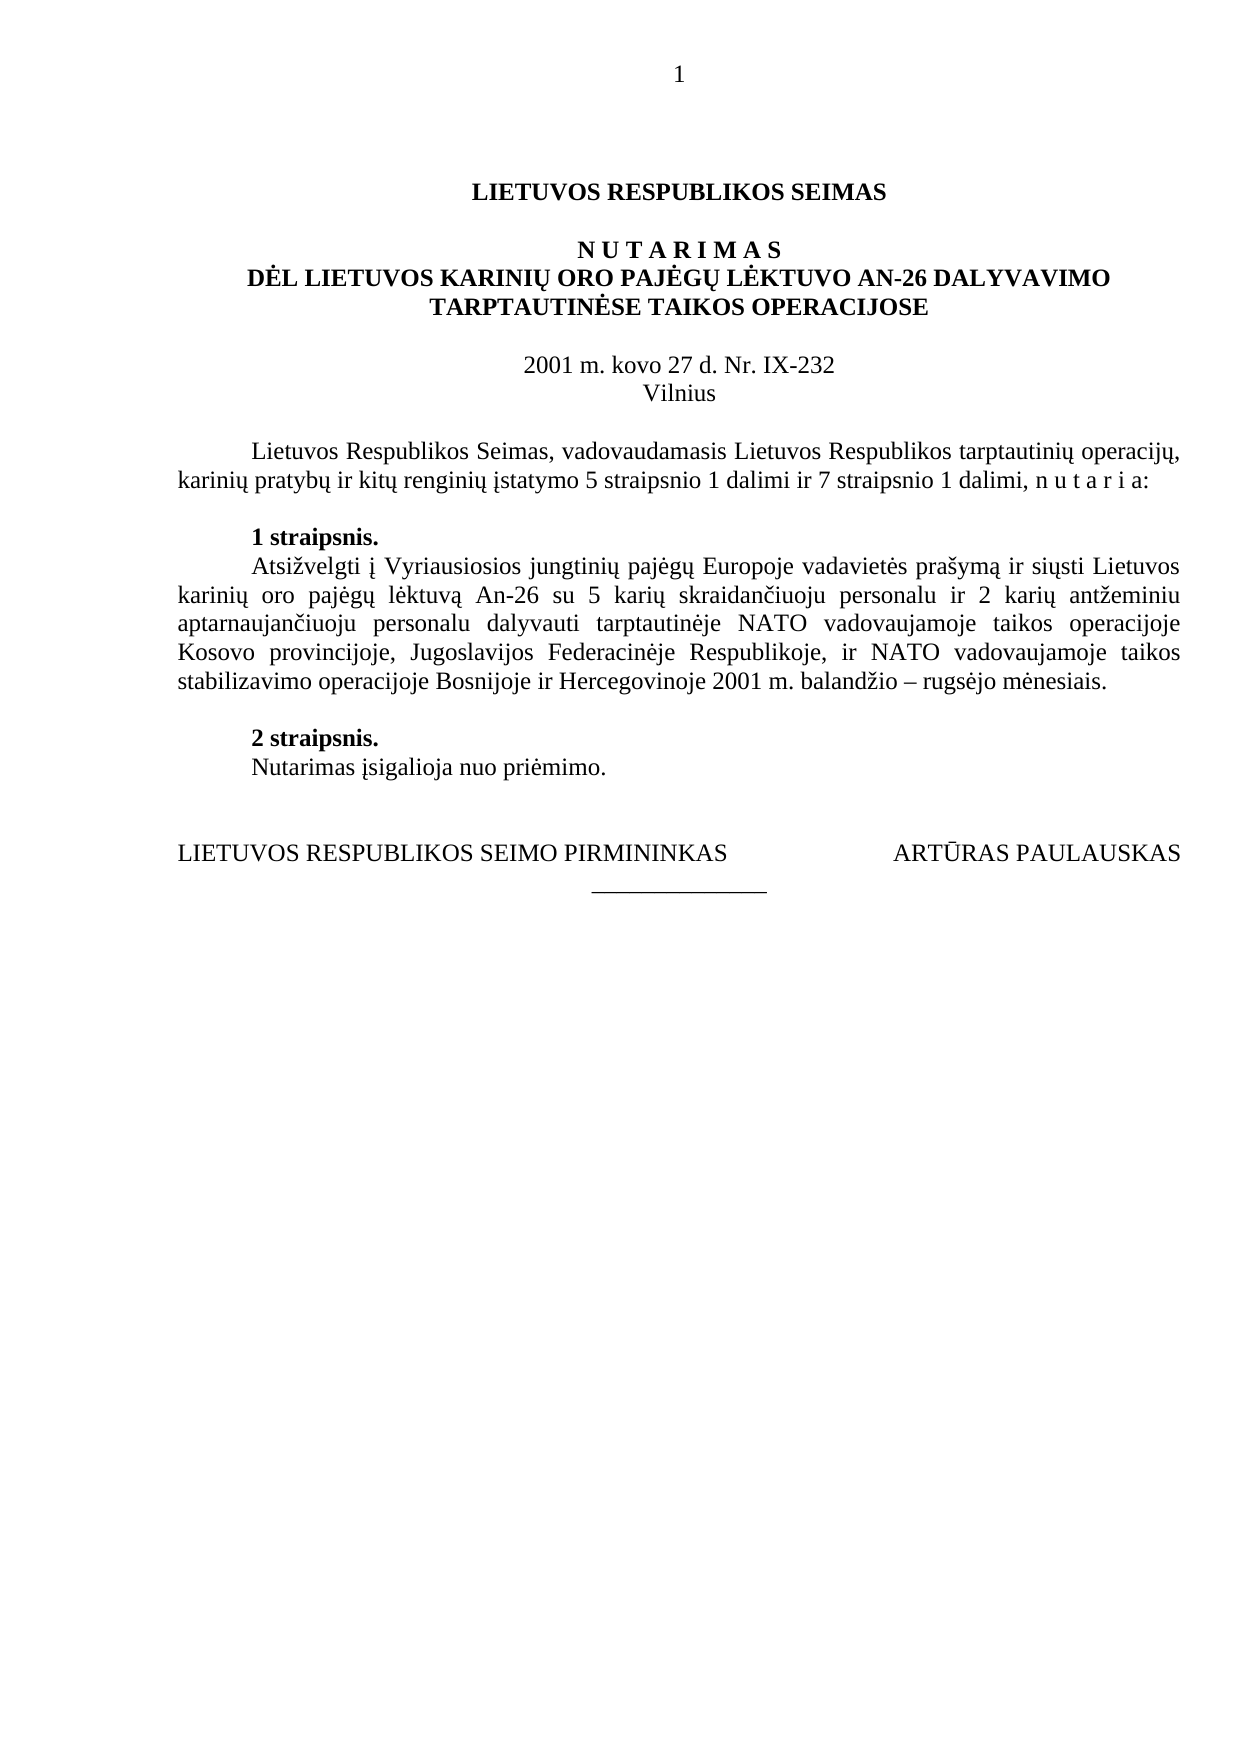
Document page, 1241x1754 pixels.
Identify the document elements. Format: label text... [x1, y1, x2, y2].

text 2001 m. kovo 27 d. Nr. IX-232 [177, 350, 1181, 378]
text 2 straipsnis. [177, 723, 1181, 752]
text Lietuvos Respublikos Seimas, vadovaudamasis Lietuvos Respublikos tarptautinių operacijų, karinių pratybų ir kitų renginių įstatymo 5 straipsnio 1 dalimi ir 7 straipsnio 1 dalimi, nutaria: [177, 436, 1181, 493]
text LIETUVOS RESPUBLIKOS SEIMAS [177, 177, 1181, 206]
text N U T A R I M A S [177, 235, 1181, 263]
text Nutarimas įsigalioja nuo priėmimo. [177, 752, 1181, 781]
text DĖL LIETUVOS KARINIŲ ORO PAJĖGŲ LĖKTUVO AN-26 DALYVAVIMO TARPTAUTINĖSE TAIKOS OPERACIJOSE [177, 263, 1181, 321]
text Vilnius [177, 378, 1181, 407]
text 1 straipsnis. [177, 522, 1181, 551]
text LIETUVOS RESPUBLIKOS SEIMO PIRMININKAS ARTŪRAS PAULAUSKAS [177, 838, 1181, 867]
text ______________ [177, 867, 1181, 896]
text Atsižvelgti į Vyriausiosios jungtinių pajėgų Europoje vadavietės prašymą ir siųsti Lietuvos karinių oro pajėgų lėktuvą An-26 su 5 karių skraidančiuoju personalu ir 2 karių antžeminiu aptarnaujančiuoju personalu dalyvauti tarptautinėje NATO vadovaujamoje taikos operacijoje Kosovo provincijoje, Jugoslavijos Federacinėje Respublikoje, ir NATO vadovaujamoje taikos stabilizavimo operacijoje Bosnijoje ir Hercegovinoje 2001 m. balandžio – rugsėjo mėnesiais. [177, 551, 1181, 695]
